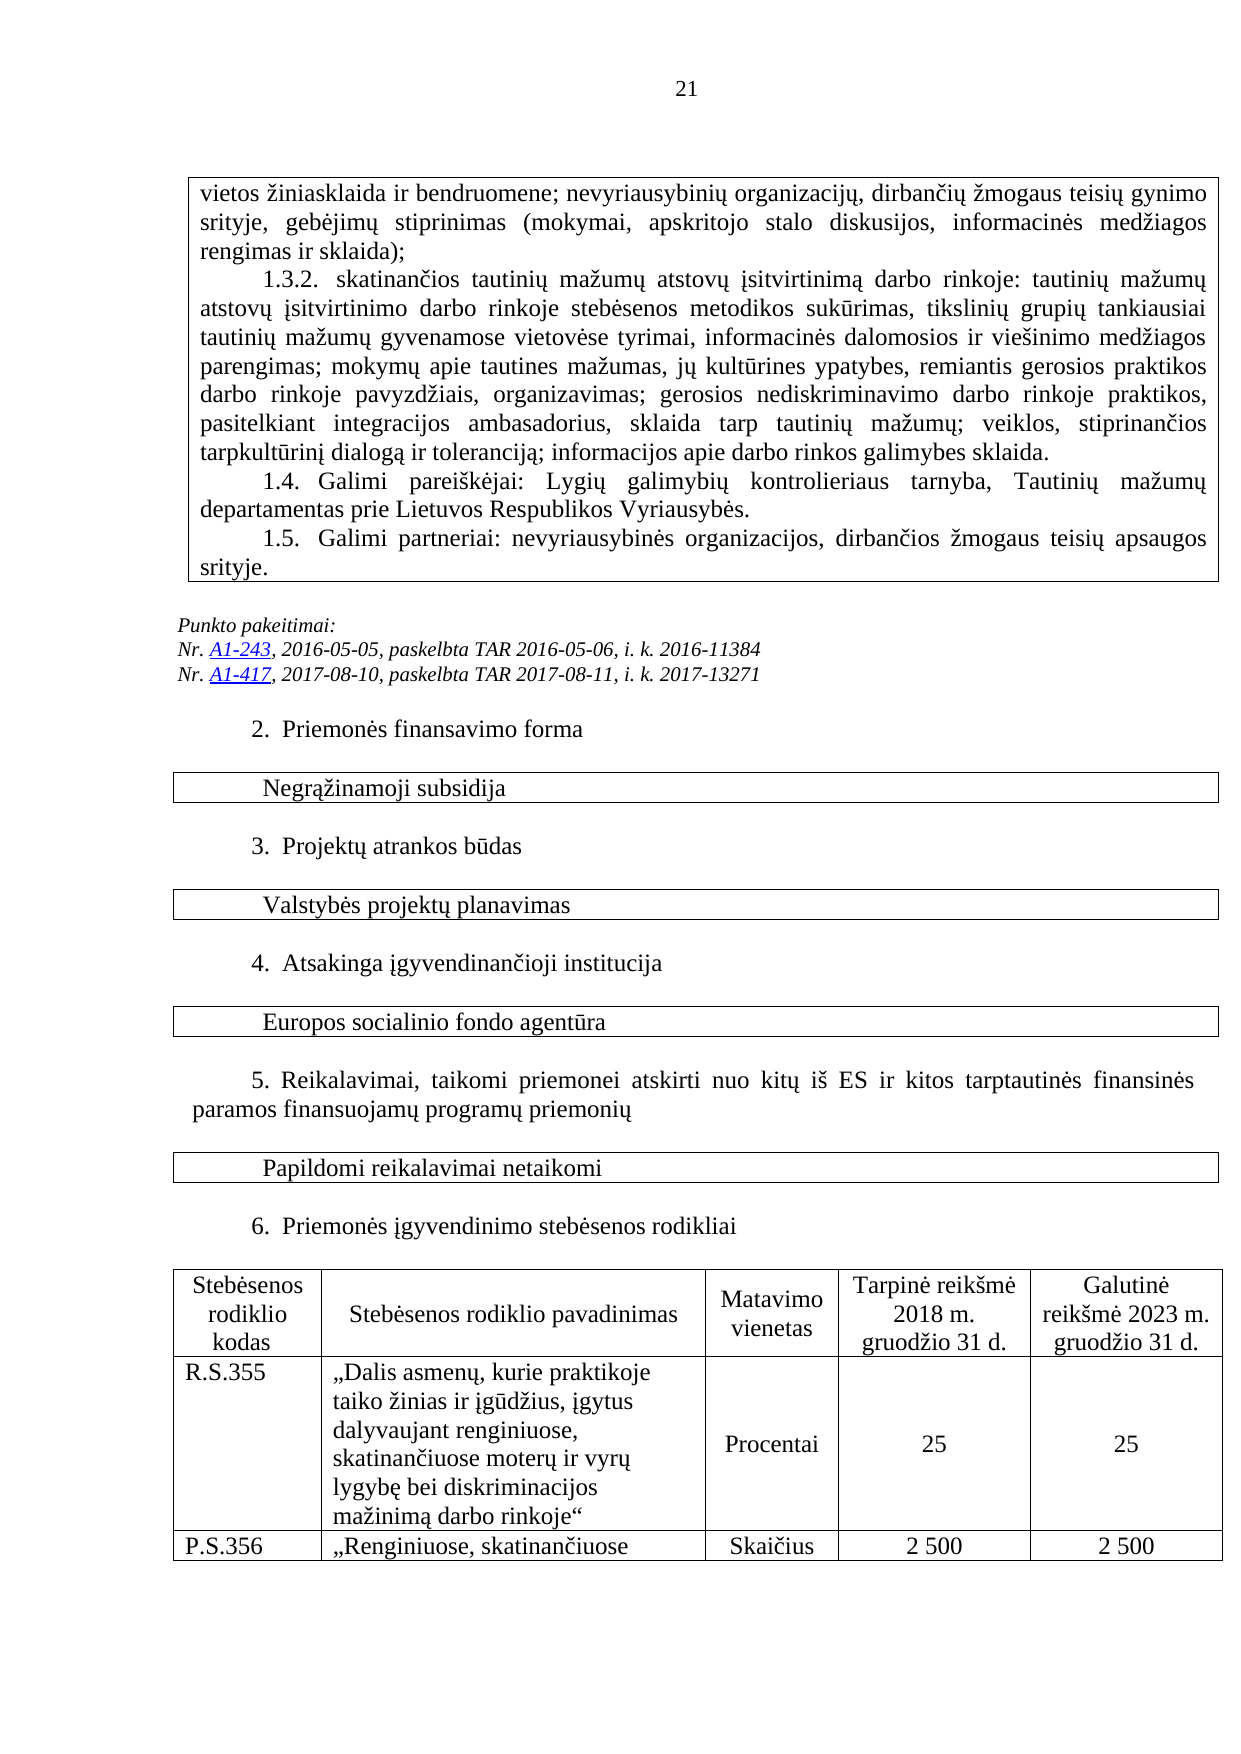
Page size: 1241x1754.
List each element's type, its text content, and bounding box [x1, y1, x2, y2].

table_header Europos socialinio fondo agentūra [174, 1007, 1218, 1036]
table_header Matavimo vienetas [706, 1270, 838, 1356]
table_header Stebėsenos rodiklio pavadinimas [322, 1270, 705, 1356]
table_cell Procentai [706, 1357, 838, 1530]
text 2. Priemonės finansavimo forma [251, 714, 1196, 743]
text 3. Projektų atrankos būdas [251, 831, 1196, 860]
table_header Galutinė reikšmė 2023 m. gruodžio 31 d. [1031, 1270, 1222, 1356]
table_cell P.S.356 [174, 1531, 321, 1559]
table_header vietos žiniasklaida ir bendruomene; nevyriausybinių organizacijų, dirbančių žmogaus teisių gynimo srityje, gebėjimų stiprinimas (mokymai, apskritojo stalo diskusijos, informacinės medžiagos rengimas ir sklaida); 1.3.2. skatinančios tautinių mažumų atstovų įsitvirtinimą darbo rinkoje: tautinių mažumų atstovų įsitvirtinimo darbo rinkoje stebėsenos metodikos sukūrimas, tikslinių grupių tankiausiai tautinių mažumų gyvenamose vietovėse tyrimai, informacinės dalomosios ir viešinimo medžiagos parengimas; mokymų apie tautines mažumas, jų kultūrines ypatybes, remiantis gerosios praktikos darbo rinkoje pavyzdžiais, organizavimas; gerosios nediskriminavimo darbo rinkoje praktikos, pasitelkiant integracijos ambasadorius, sklaida tarp tautinių mažumų; veiklos, stiprinančios tarpkultūrinį dialogą ir toleranciją; informacijos apie darbo rinkos galimybes sklaida. 1.4. Galimi pareiškėjai: Lygių galimybių kontrolieriaus tarnyba, Tautinių mažumų departamentas prie Lietuvos Respublikos Vyriausybės. 1.5. Galimi partneriai: nevyriausybinės organizacijos, dirbančios žmogaus teisių apsaugos srityje. [189, 178, 1218, 581]
table_header Tarpinė reikšmė 2018 m. gruodžio 31 d. [839, 1270, 1030, 1356]
table_cell 2 500 [1031, 1531, 1222, 1559]
table_cell 25 [839, 1357, 1030, 1530]
table_cell „Renginiuose, skatinančiuose [322, 1531, 705, 1559]
table_header Negrąžinamoji subsidija [174, 773, 1218, 802]
table_header Stebėsenos rodiklio kodas [174, 1270, 321, 1356]
text 6. Priemonės įgyvendinimo stebėsenos rodikliai [251, 1211, 1196, 1240]
text 5. Reikalavimai, taikomi priemonei atskirti nuo kitų iš ES ir kitos tarptautinės finansinės paramos finansuojamų programų priemonių [192, 1066, 1196, 1123]
table_header Papildomi reikalavimai netaikomi [174, 1153, 1218, 1182]
table_header Valstybės projektų planavimas [174, 890, 1218, 919]
table_cell 25 [1031, 1357, 1222, 1530]
table_cell 2 500 [839, 1531, 1030, 1559]
table_cell „Dalis asmenų, kurie praktikoje taiko žinias ir įgūdžius, įgytus dalyvaujant renginiuose, skatinančiuose moterų ir vyrų lygybę bei diskriminacijos mažinimą darbo rinkoje“ [322, 1357, 705, 1530]
text Punkto pakeitimai: [177, 613, 1196, 637]
table_cell Skaičius [706, 1531, 838, 1559]
text Nr. A1-243, 2016-05-05, paskelbta TAR 2016-05-06, i. k. 2016-11384 [177, 637, 1196, 661]
table_cell R.S.355 [174, 1357, 321, 1530]
text Nr. A1-417, 2017-08-10, paskelbta TAR 2017-08-11, i. k. 2017-13271 [177, 661, 1196, 686]
text 4. Atsakinga įgyvendinančioji institucija [251, 948, 1196, 977]
